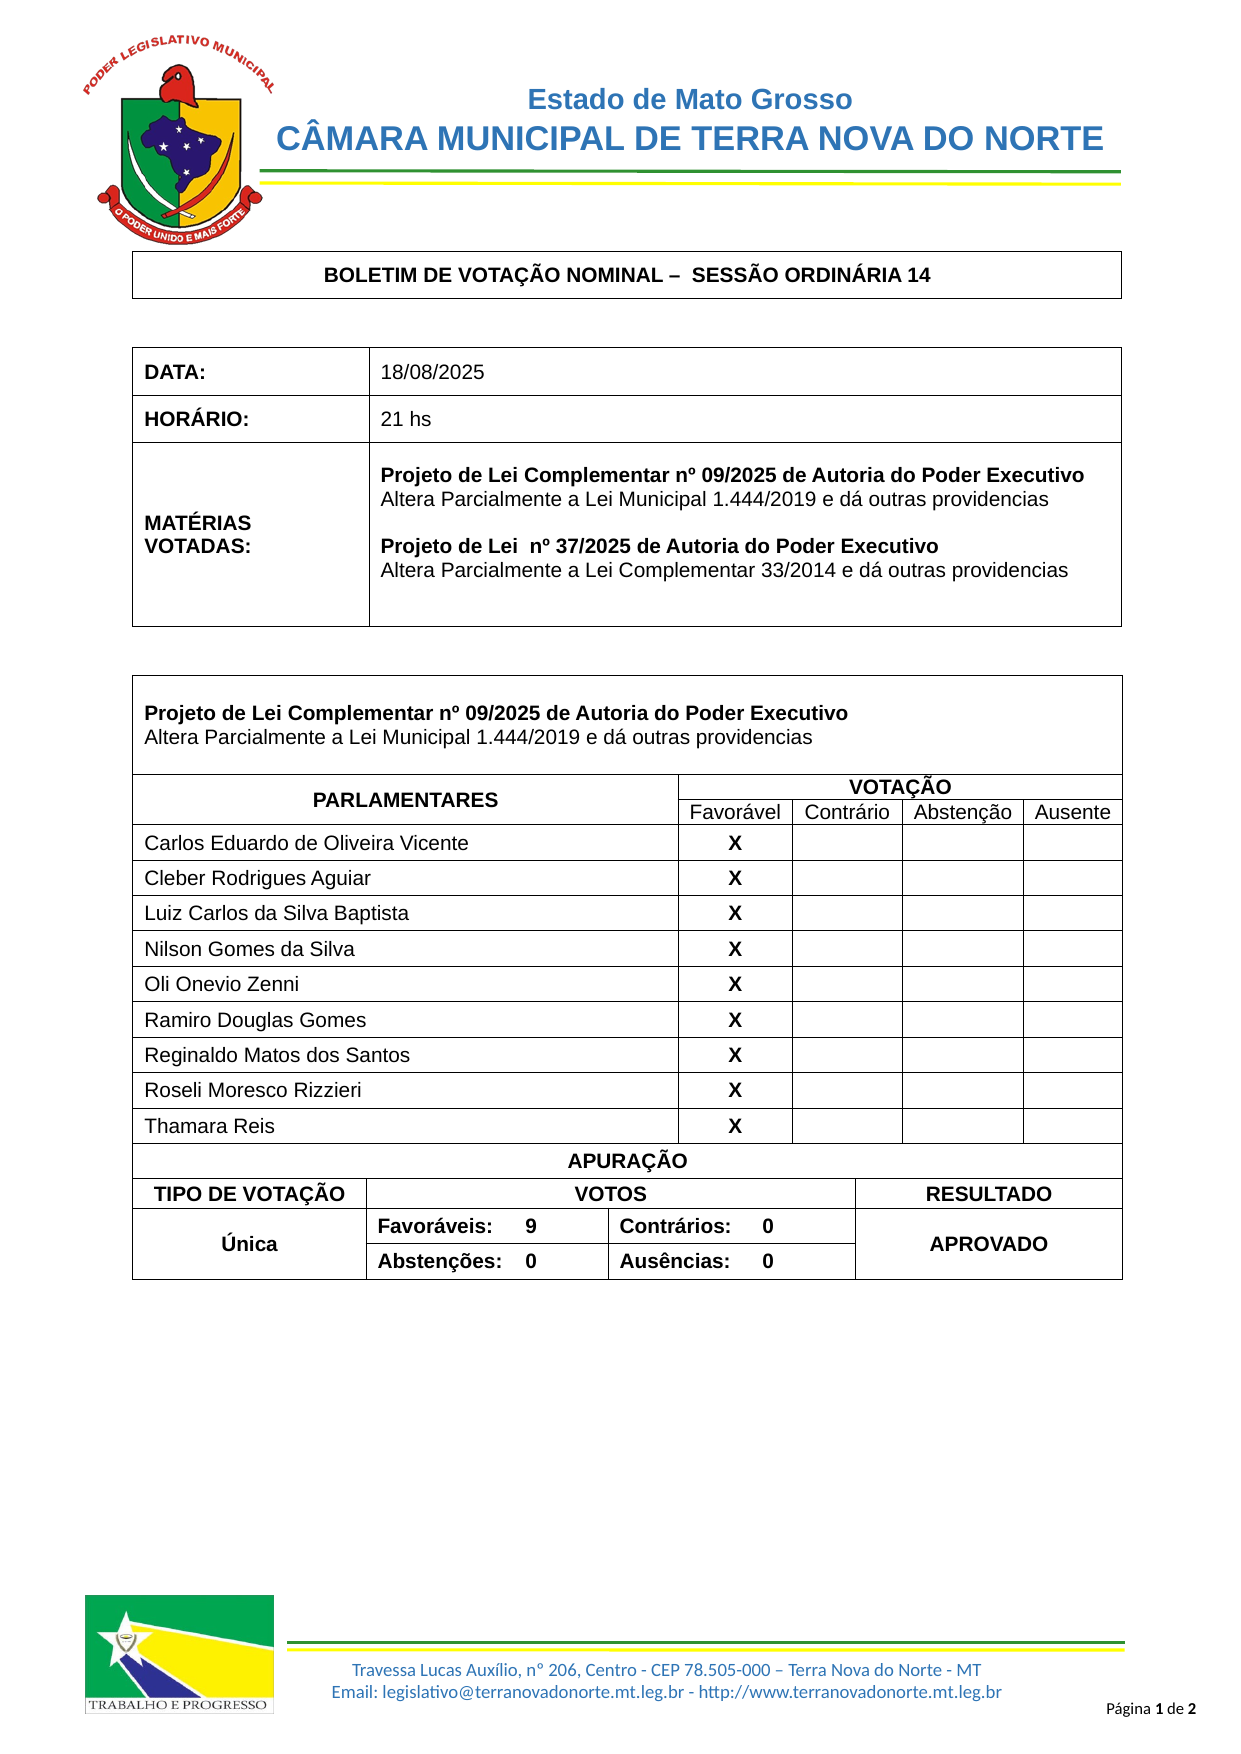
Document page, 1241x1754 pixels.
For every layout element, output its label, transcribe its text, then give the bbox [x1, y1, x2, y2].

table_cell Cleber Rodrigues Aguiar [133, 861, 678, 895]
table_cell [903, 825, 1023, 859]
table_cell X [679, 896, 792, 930]
table_cell 0 [514, 1244, 608, 1278]
table_cell [793, 1109, 902, 1143]
table_cell Abstenção [903, 800, 1023, 824]
table_cell [1024, 967, 1122, 1001]
table_cell Roseli Moresco Rizzieri [133, 1073, 678, 1107]
table_cell 0 [751, 1244, 855, 1278]
table_cell [903, 1073, 1023, 1107]
table_cell X [679, 1038, 792, 1072]
table_cell [903, 931, 1023, 966]
table_cell PARLAMENTARES [133, 775, 678, 824]
table_cell [793, 931, 902, 966]
table_cell APURAÇÃO [133, 1144, 1122, 1178]
table_cell Contrário [793, 800, 902, 824]
table_cell RESULTADO [856, 1179, 1122, 1208]
table_cell [1024, 931, 1122, 966]
table_cell X [679, 931, 792, 966]
table_header BOLETIM DE VOTAÇÃO NOMINAL – SESSÃO ORDINÁRIA 14 [133, 252, 1121, 298]
table_cell [1024, 1073, 1122, 1107]
table_header DATA: [133, 348, 369, 394]
picture [85, 1595, 274, 1714]
table_cell [903, 1109, 1023, 1143]
table_cell [903, 861, 1023, 895]
table_cell VOTOS [367, 1179, 855, 1208]
table_cell 21 hs [370, 396, 1121, 442]
table_cell X [679, 1109, 792, 1143]
table_cell Carlos Eduardo de Oliveira Vicente [133, 825, 678, 859]
table_cell Nilson Gomes da Silva [133, 931, 678, 966]
table_cell [903, 896, 1023, 930]
table_cell Ausente [1024, 800, 1122, 824]
table_cell [903, 1038, 1023, 1072]
table_cell Thamara Reis [133, 1109, 678, 1143]
table_cell [793, 896, 902, 930]
table_cell Abstenções: [367, 1244, 514, 1278]
table_cell [1024, 896, 1122, 930]
table_cell [793, 1073, 902, 1107]
table_cell [903, 1002, 1023, 1037]
table_cell [793, 1038, 902, 1072]
table_cell Única [133, 1209, 366, 1278]
table_cell 9 [514, 1209, 608, 1243]
table_cell VOTAÇÃO [679, 775, 1122, 799]
table_cell Projeto de Lei Complementar nº 09/2025 de Autoria do Poder Executivo Altera Parcialmente a Lei Municipal 1.444/2019 e dá outras providencias Projeto de Lei nº 37/2025 de Autoria do Poder Executivo Altera Parcialmente a Lei Complementar 33/2014 e dá outras providencias [370, 443, 1121, 626]
table_cell Favorável [679, 800, 792, 824]
table_cell X [679, 967, 792, 1001]
table_cell [793, 967, 902, 1001]
table_cell HORÁRIO: [133, 396, 369, 442]
table_cell Oli Onevio Zenni [133, 967, 678, 1001]
picture [80, 30, 278, 247]
table_cell [903, 967, 1023, 1001]
table_cell X [679, 1073, 792, 1107]
table_cell [1024, 1038, 1122, 1072]
table_cell X [679, 1002, 792, 1037]
table_cell [793, 861, 902, 895]
table_cell [793, 825, 902, 859]
table_cell X [679, 825, 792, 859]
table_cell TIPO DE VOTAÇÃO [133, 1179, 366, 1208]
table_cell 0 [751, 1209, 855, 1243]
table_cell MATÉRIAS VOTADAS: [133, 443, 369, 626]
table_cell Luiz Carlos da Silva Baptista [133, 896, 678, 930]
table_cell Contrários: [609, 1209, 751, 1243]
table_cell Ausências: [609, 1244, 751, 1278]
table_cell Reginaldo Matos dos Santos [133, 1038, 678, 1072]
table_cell [1024, 1109, 1122, 1143]
table_cell Favoráveis: [367, 1209, 514, 1243]
table_cell [1024, 861, 1122, 895]
table_header Projeto de Lei Complementar nº 09/2025 de Autoria do Poder Executivo Altera Parcialmente a Lei Municipal 1.444/2019 e dá outras providencias [133, 676, 1122, 774]
table_cell [1024, 825, 1122, 859]
table_cell APROVADO [856, 1209, 1122, 1278]
table_cell X [679, 861, 792, 895]
table_cell Ramiro Douglas Gomes [133, 1002, 678, 1037]
table_header 18/08/2025 [370, 348, 1121, 394]
table_cell [1024, 1002, 1122, 1037]
table_cell [793, 1002, 902, 1037]
